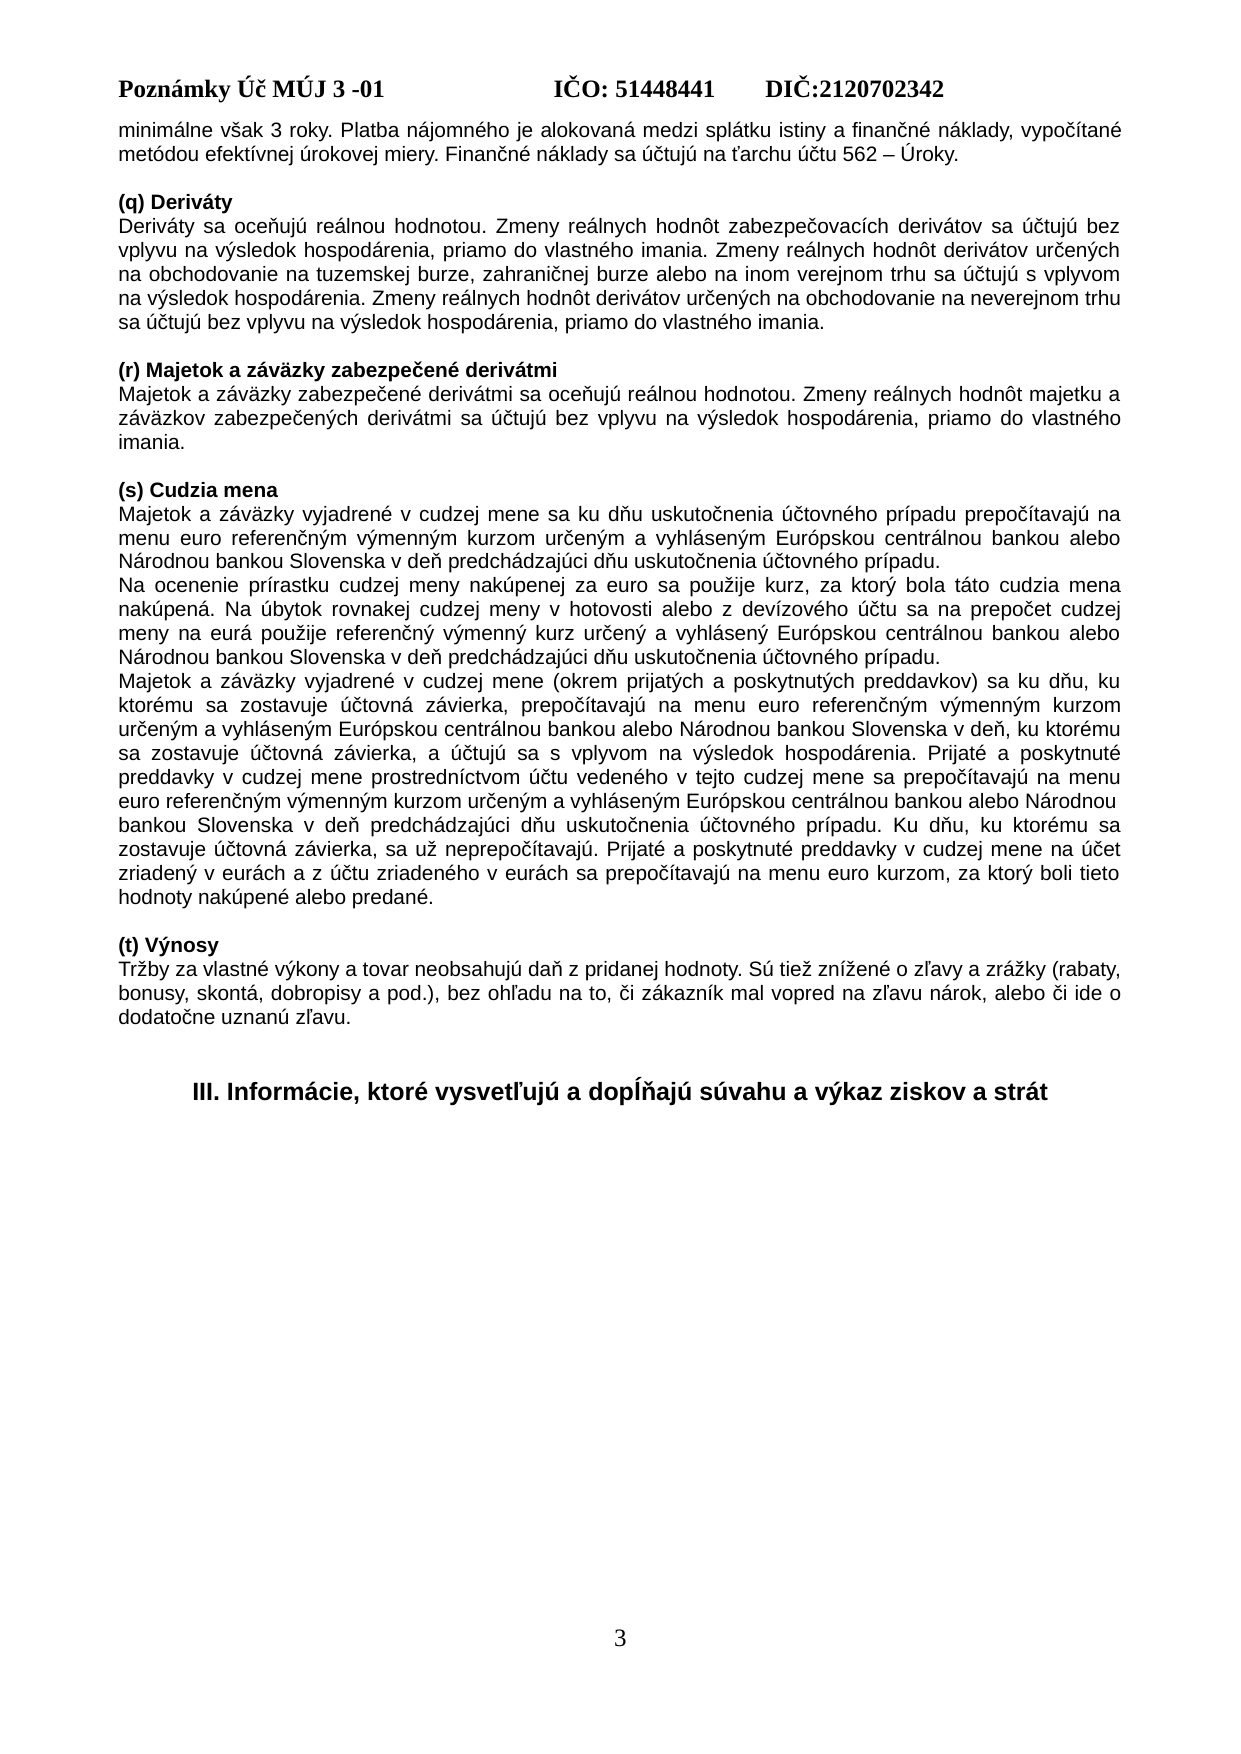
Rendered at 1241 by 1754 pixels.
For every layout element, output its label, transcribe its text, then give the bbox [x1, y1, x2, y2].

text (s) Cudzia mena [118, 477, 1122, 501]
text bankou Slovenska v deň predchádzajúci dňu uskutočnenia účtovného prípadu. Ku dňu, ku ktorému sa zostavuje účtovná závierka, sa už neprepočítavajú. Prijaté a poskytnuté preddavky v cudzej mene na účet zriadený v eurách a z účtu zriadeného v eurách sa prepočítavajú na menu euro kurzom, za ktorý boli tieto hodnoty nakúpené alebo predané. [118, 813, 1122, 909]
text Majetok a záväzky vyjadrené v cudzej mene sa ku dňu uskutočnenia účtovného prípadu prepočítavajú na menu euro referenčným výmenným kurzom určeným a vyhláseným Európskou centrálnou bankou alebo Národnou bankou Slovenska v deň predchádzajúci dňu uskutočnenia účtovného prípadu. [118, 501, 1122, 573]
text (r) Majetok a záväzky zabezpečené derivátmi [118, 358, 1122, 382]
text Majetok a záväzky vyjadrené v cudzej mene (okrem prijatých a poskytnutých preddavkov) sa ku dňu, ku ktorému sa zostavuje účtovná závierka, prepočítavajú na menu euro referenčným výmenným kurzom určeným a vyhláseným Európskou centrálnou bankou alebo Národnou bankou Slovenska v deň, ku ktorému sa zostavuje účtovná závierka, a účtujú sa s vplyvom na výsledok hospodárenia. Prijaté a poskytnuté preddavky v cudzej mene prostredníctvom účtu vedeného v tejto cudzej mene sa prepočítavajú na menu euro referenčným výmenným kurzom určeným a vyhláseným Európskou centrálnou bankou alebo Národnou [118, 669, 1122, 813]
text (q) Deriváty [118, 190, 1122, 214]
text III. Informácie, ktoré vysvetľujú a dopĺňajú súvahu a výkaz ziskov a strát [118, 1076, 1122, 1105]
text Tržby za vlastné výkony a tovar neobsahujú daň z pridanej hodnoty. Sú tiež znížené o zľavy a zrážky (rabaty, bonusy, skontá, dobropisy a pod.), bez ohľadu na to, či zákazník mal vopred na zľavu nárok, alebo či ide o dodatočne uznanú zľavu. [118, 957, 1122, 1028]
text Majetok a záväzky zabezpečené derivátmi sa oceňujú reálnou hodnotou. Zmeny reálnych hodnôt majetku a záväzkov zabezpečených derivátmi sa účtujú bez vplyvu na výsledok hospodárenia, priamo do vlastného imania. [118, 382, 1122, 453]
text (t) Výnosy [118, 933, 1122, 957]
text Na ocenenie prírastku cudzej meny nakúpenej za euro sa použije kurz, za ktorý bola táto cudzia mena nakúpená. Na úbytok rovnakej cudzej meny v hotovosti alebo z devízového účtu sa na prepočet cudzej meny na eurá použije referenčný výmenný kurz určený a vyhlásený Európskou centrálnou bankou alebo Národnou bankou Slovenska v deň predchádzajúci dňu uskutočnenia účtovného prípadu. [118, 573, 1122, 669]
text Deriváty sa oceňujú reálnou hodnotou. Zmeny reálnych hodnôt zabezpečovacích derivátov sa účtujú bez vplyvu na výsledok hospodárenia, priamo do vlastného imania. Zmeny reálnych hodnôt derivátov určených na obchodovanie na tuzemskej burze, zahraničnej burze alebo na inom verejnom trhu sa účtujú s vplyvom na výsledok hospodárenia. Zmeny reálnych hodnôt derivátov určených na obchodovanie na neverejnom trhu sa účtujú bez vplyvu na výsledok hospodárenia, priamo do vlastného imania. [118, 214, 1122, 334]
text minimálne však 3 roky. Platba nájomného je alokovaná medzi splátku istiny a finančné náklady, vypočítané metódou efektívnej úrokovej miery. Finančné náklady sa účtujú na ťarchu účtu 562 – Úroky. [118, 118, 1122, 166]
